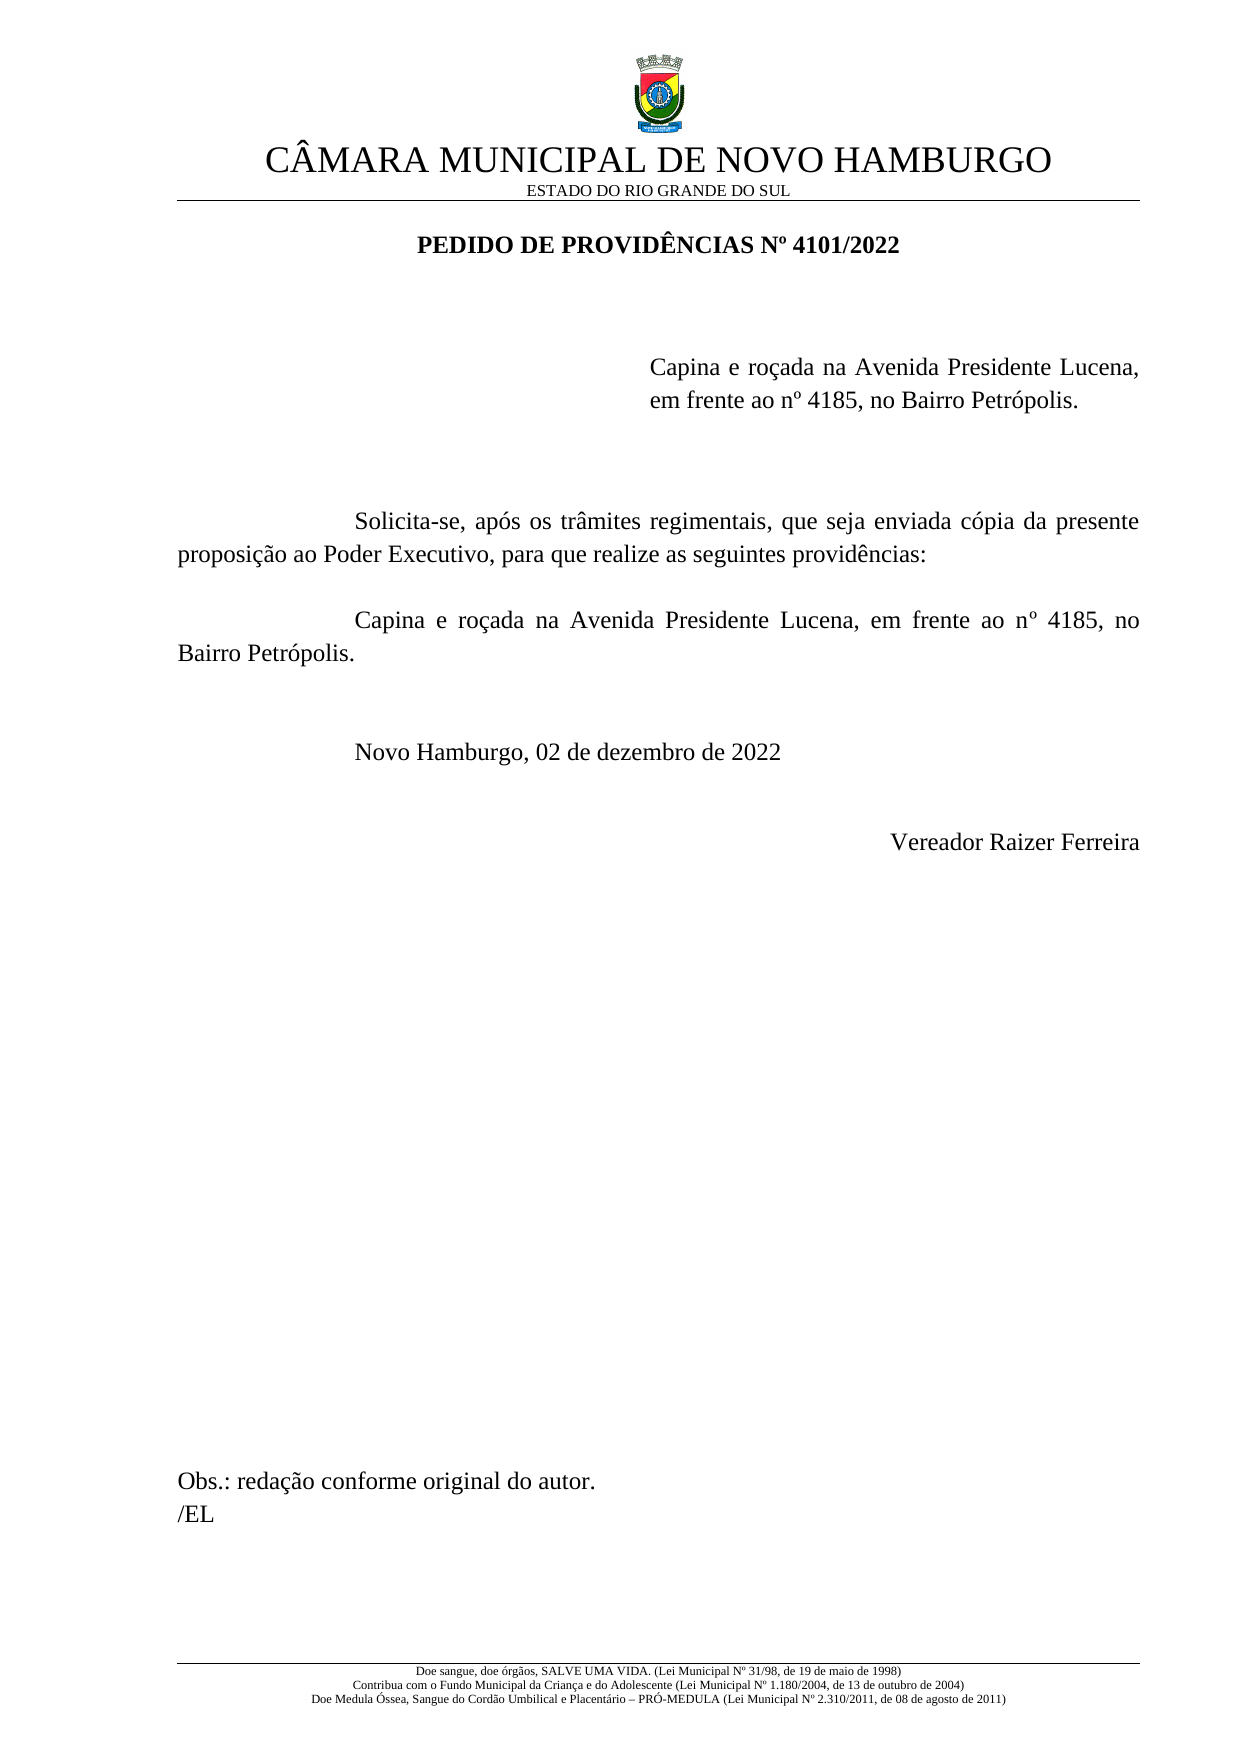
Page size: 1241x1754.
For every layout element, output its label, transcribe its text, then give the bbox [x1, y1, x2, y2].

text Capina e roçada na Avenida Presidente Lucena, em frente ao nº 4185, no Bairro Petrópolis. [177, 605, 1140, 667]
picture [630, 48, 687, 137]
text Solicita-se, após os trâmites regimentais, que seja enviada cópia da presente proposição ao Poder Executivo, para que realize as seguintes providências: [177, 506, 1140, 568]
text Capina e roçada na Avenida Presidente Lucena, em frente ao nº 4185, no Bairro Petrópolis. [649, 352, 1140, 413]
text Obs.: redação conforme original do autor. [177, 1466, 1140, 1495]
text Vereador Raizer Ferreira [177, 827, 1140, 856]
text /EL [177, 1499, 1140, 1528]
text PEDIDO DE PROVIDÊNCIAS Nº 4101/2022 [177, 230, 1140, 259]
text Novo Hamburgo, 02 de dezembro de 2022 [177, 737, 1140, 766]
